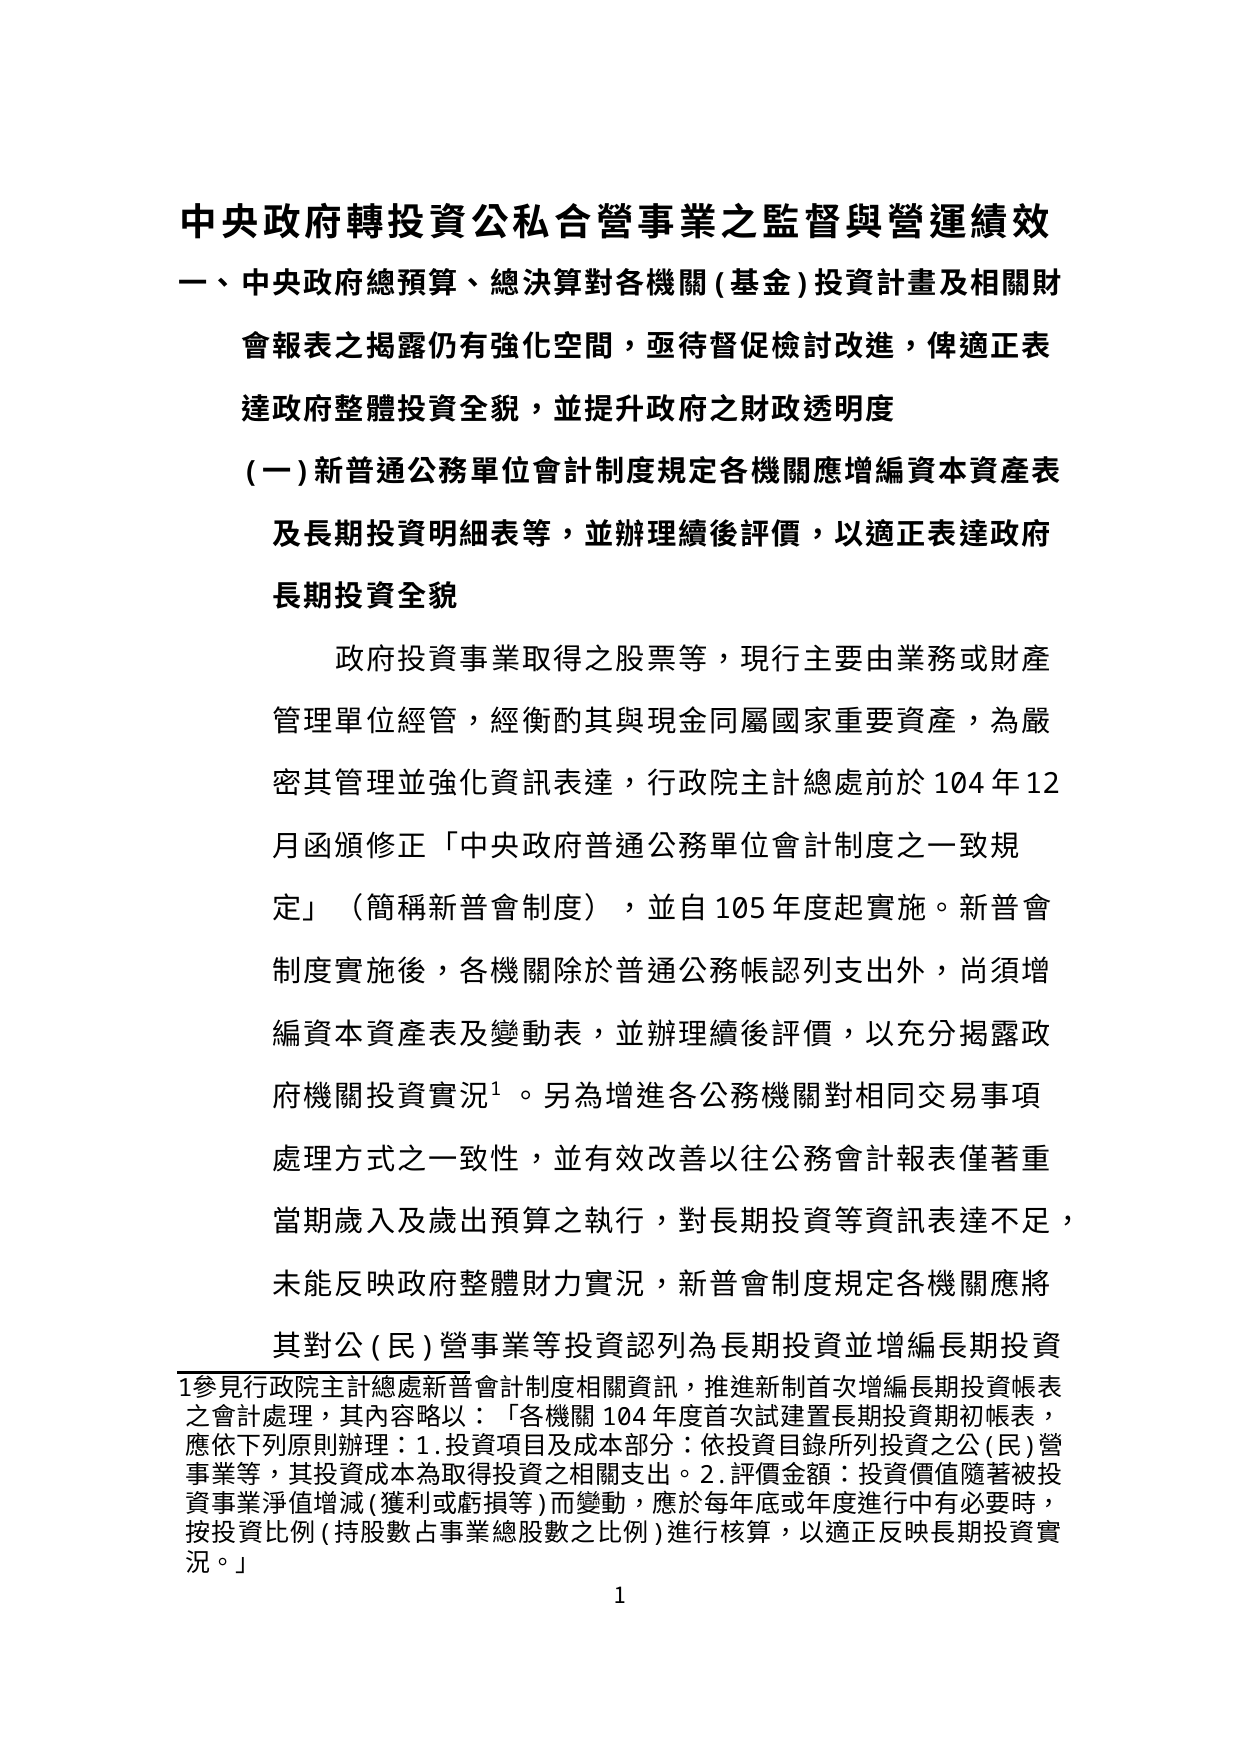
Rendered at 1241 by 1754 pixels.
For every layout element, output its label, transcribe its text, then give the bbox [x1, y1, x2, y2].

text 一、中央政府總預算、總決算對各機關(基金)投資計畫及相關財會報表之揭露仍有強化空間，亟待督促檢討改進，俾適正表達政府整體投資全貎，並提升政府之財政透明度 [177, 240, 1063, 427]
text (一)新普通公務單位會計制度規定各機關應增編資本資產表及長期投資明細表等，並辦理續後評價，以適正表達政府長期投資全貌 [236, 427, 1063, 615]
text 參見行政院主計總處新普會計制度相關資訊，推進新制首次增編長期投資帳表之會計處理，其內容略以：「各機關104年度首次試建置長期投資期初帳表，應依下列原則辦理：1.投資項目及成本部分：依投資目錄所列投資之公(民)營事業等，其投資成本為取得投資之相關支出。2.評價金額：投資價值隨著被投資事業淨值增減(獲利或虧損等)而變動，應於每年底或年度進行中有必要時，按投資比例(持股數占事業總股數之比例)進行核算，以適正反映長期投資實況。」 [177, 1373, 1063, 1577]
text 政府投資事業取得之股票等，現行主要由業務或財產管理單位經管，經衡酌其與現金同屬國家重要資產，為嚴密其管理並強化資訊表達，行政院主計總處前於104年12月函頒修正「中央政府普通公務單位會計制度之一致規定」（簡稱新普會制度），並自105年度起實施。新普會制度實施後，各機關除於普通公務帳認列支出外，尚須增編資本資產表及變動表，並辦理續後評價，以充分揭露政府機關投資實況。另為增進各公務機關對相同交易事項處理方式之一致性，並有效改善以往公務會計報表僅著重當期歲入及歲出預算之執行，對長期投資等資訊表達不足，未能反映政府整體財力實況，新普會制度規定各機關應將其對公(民)營事業等投資認列為長期投資並增編長期投資明細表，以適正表達政府長期投資全貎。 [266, 615, 1063, 1365]
text 中央政府轉投資公私合營事業之監督與營運績效 [177, 177, 1063, 240]
